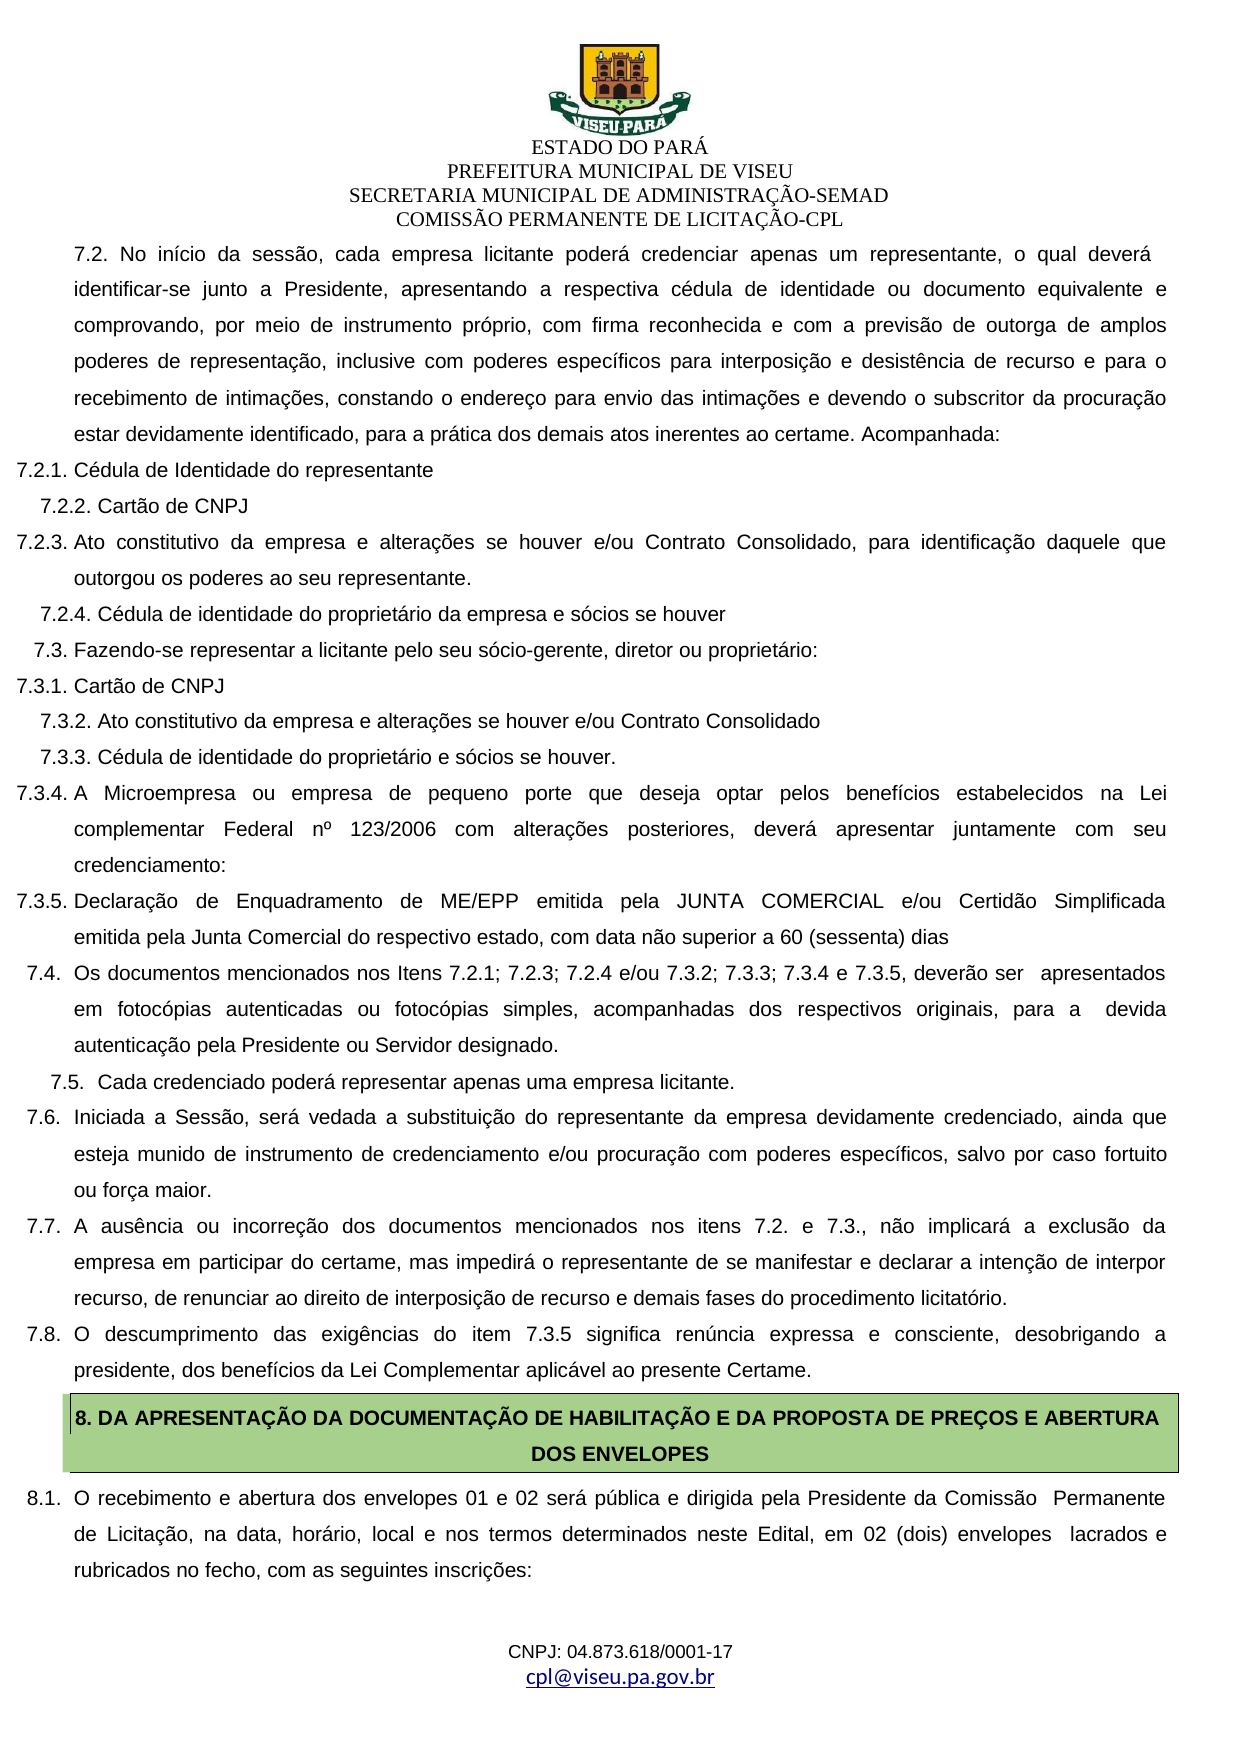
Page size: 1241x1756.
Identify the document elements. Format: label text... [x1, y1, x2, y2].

list O recebimento e abertura dos envelopes 01 e 02 será pública e dirigida pela Presidente da Comissão Permanente de Licitação, na data, horário, local e nos termos determinados neste Edital, em 02 (dois) envelopes lacrados e rubricados no fecho, com as seguintes inscrições: [50, 1485, 1167, 1582]
list Cartão de CNPJ [74, 494, 1191, 518]
list Cartão de CNPJ [50, 673, 1191, 697]
list Cada credenciado poderá representar apenas uma empresa licitante. [74, 1069, 1191, 1093]
list Cédula de identidade do proprietário e sócios se houver. [74, 745, 1191, 769]
list Cédula de Identidade do representante [50, 458, 1191, 482]
list Cédula de identidade do proprietário da empresa e sócios se houver [74, 602, 1191, 626]
list Iniciada a Sessão, será vedada a substituição do representante da empresa devidamente credenciado, ainda que esteja munido de instrumento de credenciamento e/ou procuração com poderes específicos, salvo por caso fortuito ou força maior. [50, 1105, 1167, 1201]
list Ato constitutivo da empresa e alterações se houver e/ou Contrato Consolidado [74, 709, 1191, 733]
text identificar-se junto a Presidente, apresentando a respectiva cédula de identidade ou documento equivalente e comprovando, por meio de instrumento próprio, com firma reconhecida e com a previsão de outorga de amplos poderes de representação, inclusive com poderes específicos para interposição e desistência de recurso e para o recebimento de intimações, constando o endereço para envio das intimações e devendo o subscritor da procuração estar devidamente identificado, para a prática dos demais atos inerentes ao certame. Acompanhada: [74, 277, 1167, 445]
list Os documentos mencionados nos Itens 7.2.1; 7.2.3; 7.2.4 e/ou 7.3.2; 7.3.3; 7.3.4 e 7.3.5, deverão ser apresentados em fotocópias autenticadas ou fotocópias simples, acompanhadas dos respectivos originais, para a devida autenticação pela Presidente ou Servidor designado. [50, 961, 1167, 1057]
list Fazendo-se representar a licitante pelo seu sócio-gerente, diretor ou proprietário: [33, 638, 1191, 662]
list Ato constitutivo da empresa e alterações se houver e/ou Contrato Consolidado, para identificação daquele que outorgou os poderes ao seu representante. [50, 530, 1167, 589]
list Declaração de Enquadramento de ME/EPP emitida pela JUNTA COMERCIAL e/ou Certidão Simplificada emitida pela Junta Comercial do respectivo estado, com data não superior a 60 (sessenta) dias [50, 889, 1166, 949]
list O descumprimento das exigências do item 7.3.5 significa renúncia expressa e consciente, desobrigando a presidente, dos benefícios da Lei Complementar aplicável ao presente Certame. [50, 1321, 1166, 1382]
list A ausência ou incorreção dos documentos mencionados nos itens 7.2. e 7.3., não implicará a exclusão da empresa em participar do certame, mas impedirá o representante de se manifestar e declarar a intenção de interpor recurso, de renunciar ao direito de interposição de recurso e demais fases do procedimento licitatório. [50, 1214, 1166, 1309]
list A Microempresa ou empresa de pequeno porte que deseja optar pelos benefícios estabelecidos na Lei complementar Federal nº 123/2006 com alterações posteriores, deverá apresentar juntamente com seu credenciamento: [50, 781, 1167, 877]
